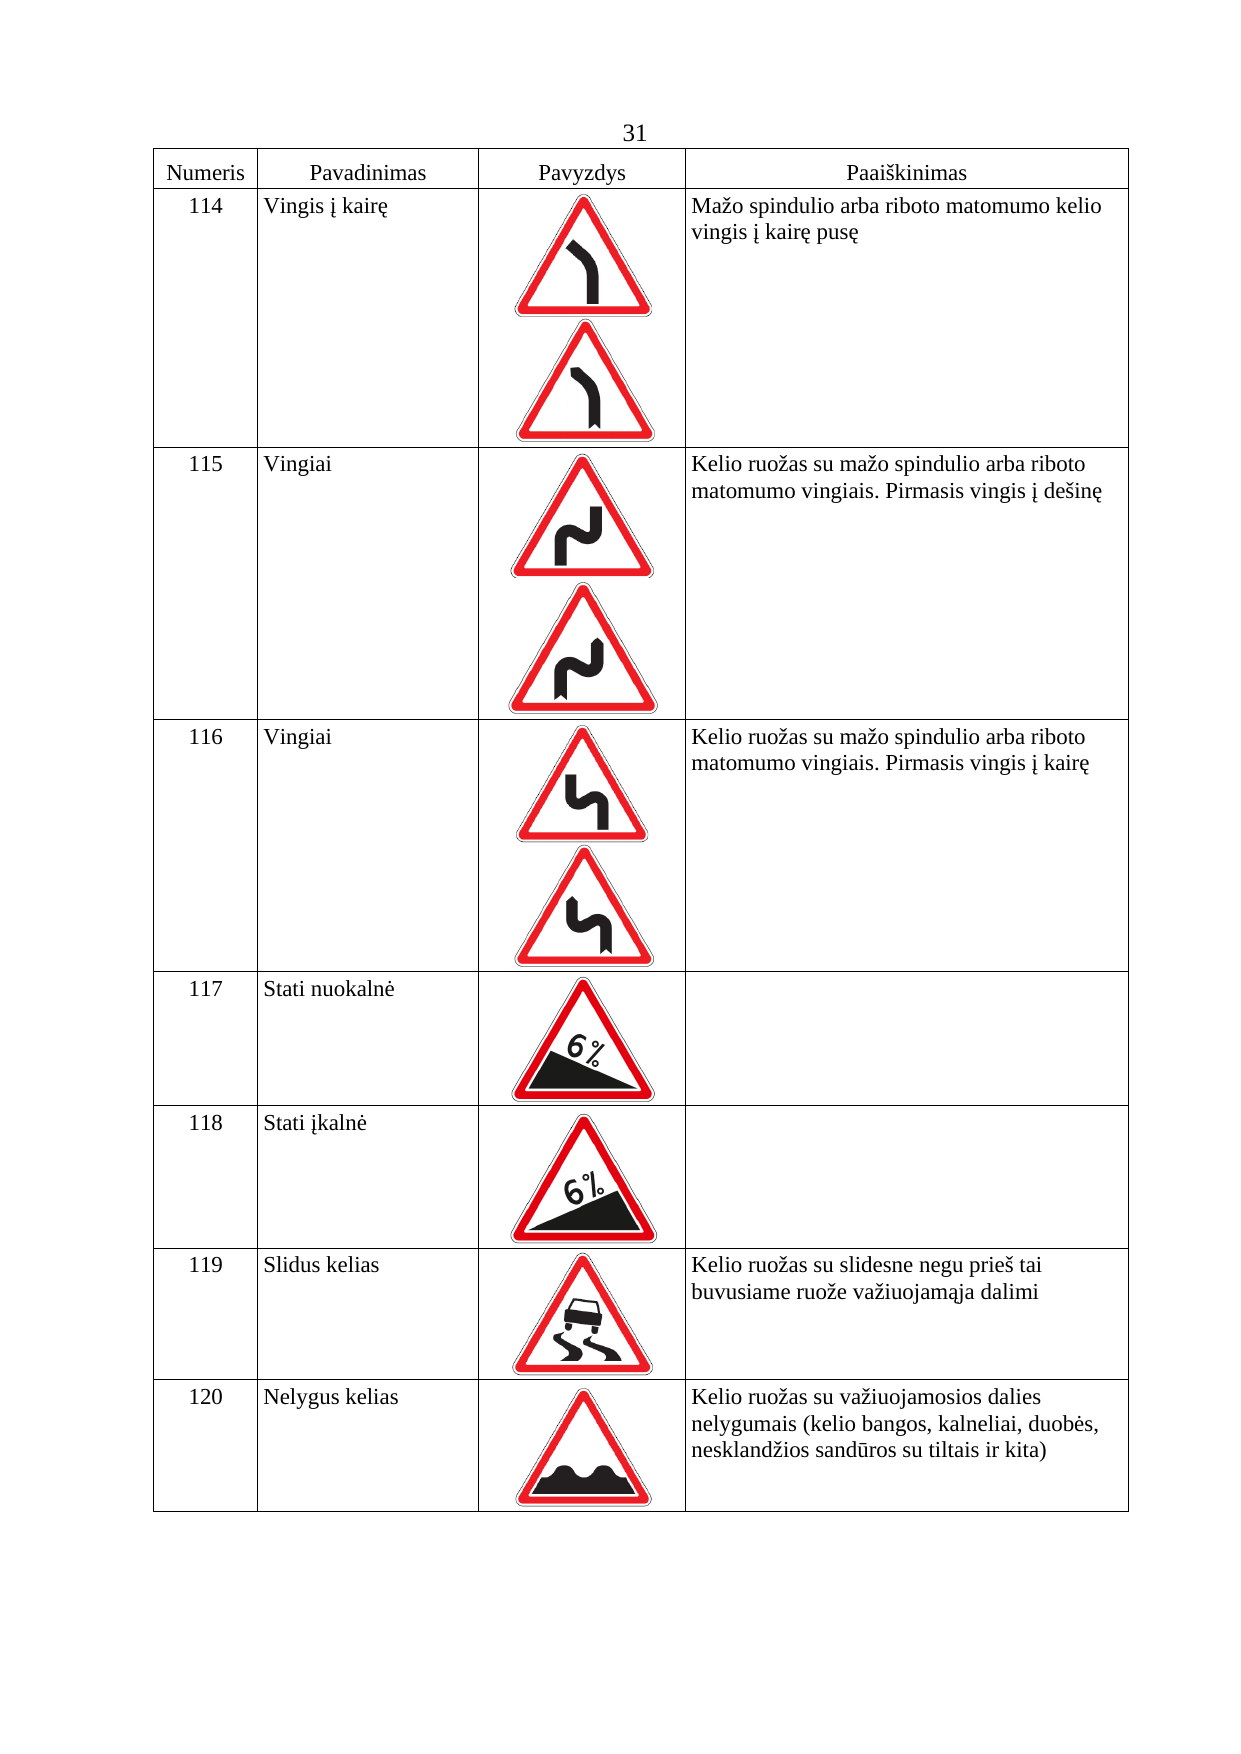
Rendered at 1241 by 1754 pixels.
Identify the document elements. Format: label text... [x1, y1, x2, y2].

table_cell [686, 972, 1128, 1105]
table_cell [479, 448, 685, 719]
table_cell Stati įkalnė [258, 1106, 478, 1247]
table_cell [479, 1380, 685, 1511]
table_cell Slidus kelias [258, 1249, 478, 1379]
table_cell [686, 1106, 1128, 1247]
table_cell [479, 972, 685, 1105]
table_header Numeris [154, 149, 257, 188]
table_cell 116 [154, 720, 257, 971]
table_header Paaiškinimas [686, 149, 1128, 188]
table_cell Vingiai [258, 448, 478, 719]
table_cell Kelio ruožas su mažo spindulio arba riboto matomumo vingiais. Pirmasis vingis į kairę [686, 720, 1128, 971]
table_cell Stati nuokalnė [258, 972, 478, 1105]
table_cell [479, 189, 685, 447]
table_cell [479, 1106, 685, 1247]
table_cell 115 [154, 448, 257, 719]
table_cell Kelio ruožas su mažo spindulio arba riboto matomumo vingiais. Pirmasis vingis į dešinę [686, 448, 1128, 719]
table_cell Kelio ruožas su slidesne negu prieš tai buvusiame ruože važiuojamąja dalimi [686, 1249, 1128, 1379]
table_cell Vingis į kairę [258, 189, 478, 447]
table_cell Kelio ruožas su važiuojamosios dalies nelygumais (kelio bangos, kalneliai, duobės, nesklandžios sandūros su tiltais ir kita) [686, 1380, 1128, 1511]
table_cell Vingiai [258, 720, 478, 971]
table_cell 114 [154, 189, 257, 447]
table_cell 117 [154, 972, 257, 1105]
table_cell [479, 720, 685, 971]
table_cell Mažo spindulio arba riboto matomumo kelio vingis į kairę pusę [686, 189, 1128, 447]
table_header Pavadinimas [258, 149, 478, 188]
table_cell 118 [154, 1106, 257, 1247]
table_cell [479, 1249, 685, 1379]
table_cell 120 [154, 1380, 257, 1511]
table_cell 119 [154, 1249, 257, 1379]
table_header Pavyzdys [479, 149, 685, 188]
table_cell Nelygus kelias [258, 1380, 478, 1511]
